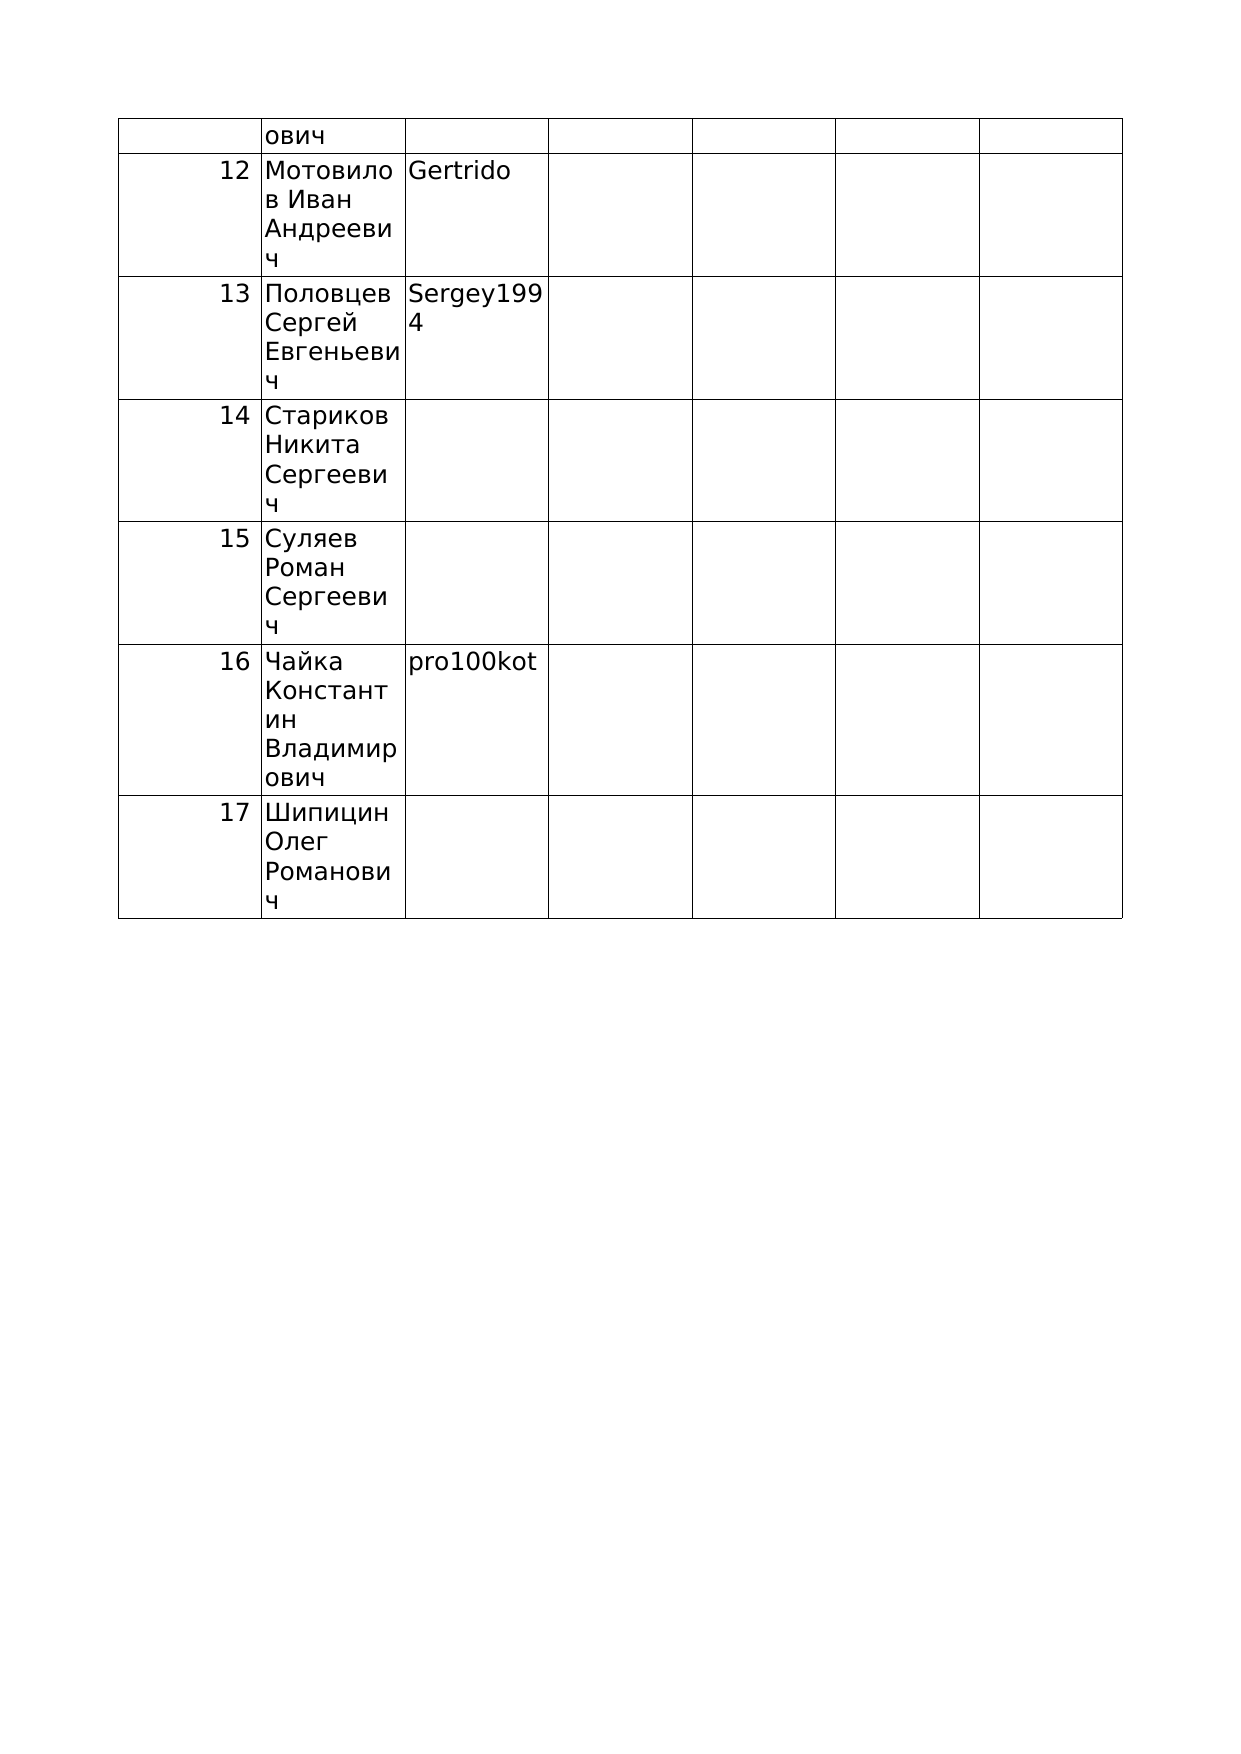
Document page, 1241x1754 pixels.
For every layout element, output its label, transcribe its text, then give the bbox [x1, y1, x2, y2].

table_cell [836, 522, 979, 644]
table_cell 17 [119, 796, 261, 918]
table_cell [549, 522, 692, 644]
table_cell [693, 119, 835, 153]
table_cell [406, 522, 548, 644]
table_cell [549, 400, 692, 521]
table_cell Суляев Роман Сергеевич [262, 522, 405, 644]
table_cell [406, 796, 548, 918]
table_cell [693, 154, 835, 276]
table_cell [980, 522, 1122, 644]
table_cell [980, 119, 1122, 153]
table_cell [836, 796, 979, 918]
table_cell [406, 400, 548, 521]
table_cell [693, 400, 835, 521]
table_cell [980, 154, 1122, 276]
table_cell [693, 522, 835, 644]
table_cell 15 [119, 522, 261, 644]
table_cell 16 [119, 645, 261, 795]
table_cell [693, 645, 835, 795]
table_cell ович [262, 119, 405, 153]
table_cell [836, 154, 979, 276]
table_cell [980, 400, 1122, 521]
table_cell [836, 645, 979, 795]
table_cell [549, 154, 692, 276]
table_cell [980, 796, 1122, 918]
table_cell [549, 277, 692, 398]
table_cell [836, 119, 979, 153]
table_cell [693, 796, 835, 918]
table_cell [119, 119, 261, 153]
table_cell [980, 277, 1122, 398]
table_cell [406, 119, 548, 153]
table_cell Половцев Сергей Евгеньевич [262, 277, 405, 398]
table_cell [836, 400, 979, 521]
table_cell [549, 645, 692, 795]
table_cell 14 [119, 400, 261, 521]
table_cell [980, 645, 1122, 795]
table_cell [836, 277, 979, 398]
table_cell Мотовилов Иван Андреевич [262, 154, 405, 276]
table_cell Стариков Никита Сергеевич [262, 400, 405, 521]
table_cell 12 [119, 154, 261, 276]
table_cell Чайка Константин Владимирович [262, 645, 405, 795]
table_cell [549, 119, 692, 153]
table_cell Sergey1994 [406, 277, 548, 398]
table_cell 13 [119, 277, 261, 398]
table_cell Шипицин Олег Романович [262, 796, 405, 918]
table_cell [549, 796, 692, 918]
table_cell [693, 277, 835, 398]
table_cell Gertrido [406, 154, 548, 276]
table_cell pro100kot [406, 645, 548, 795]
